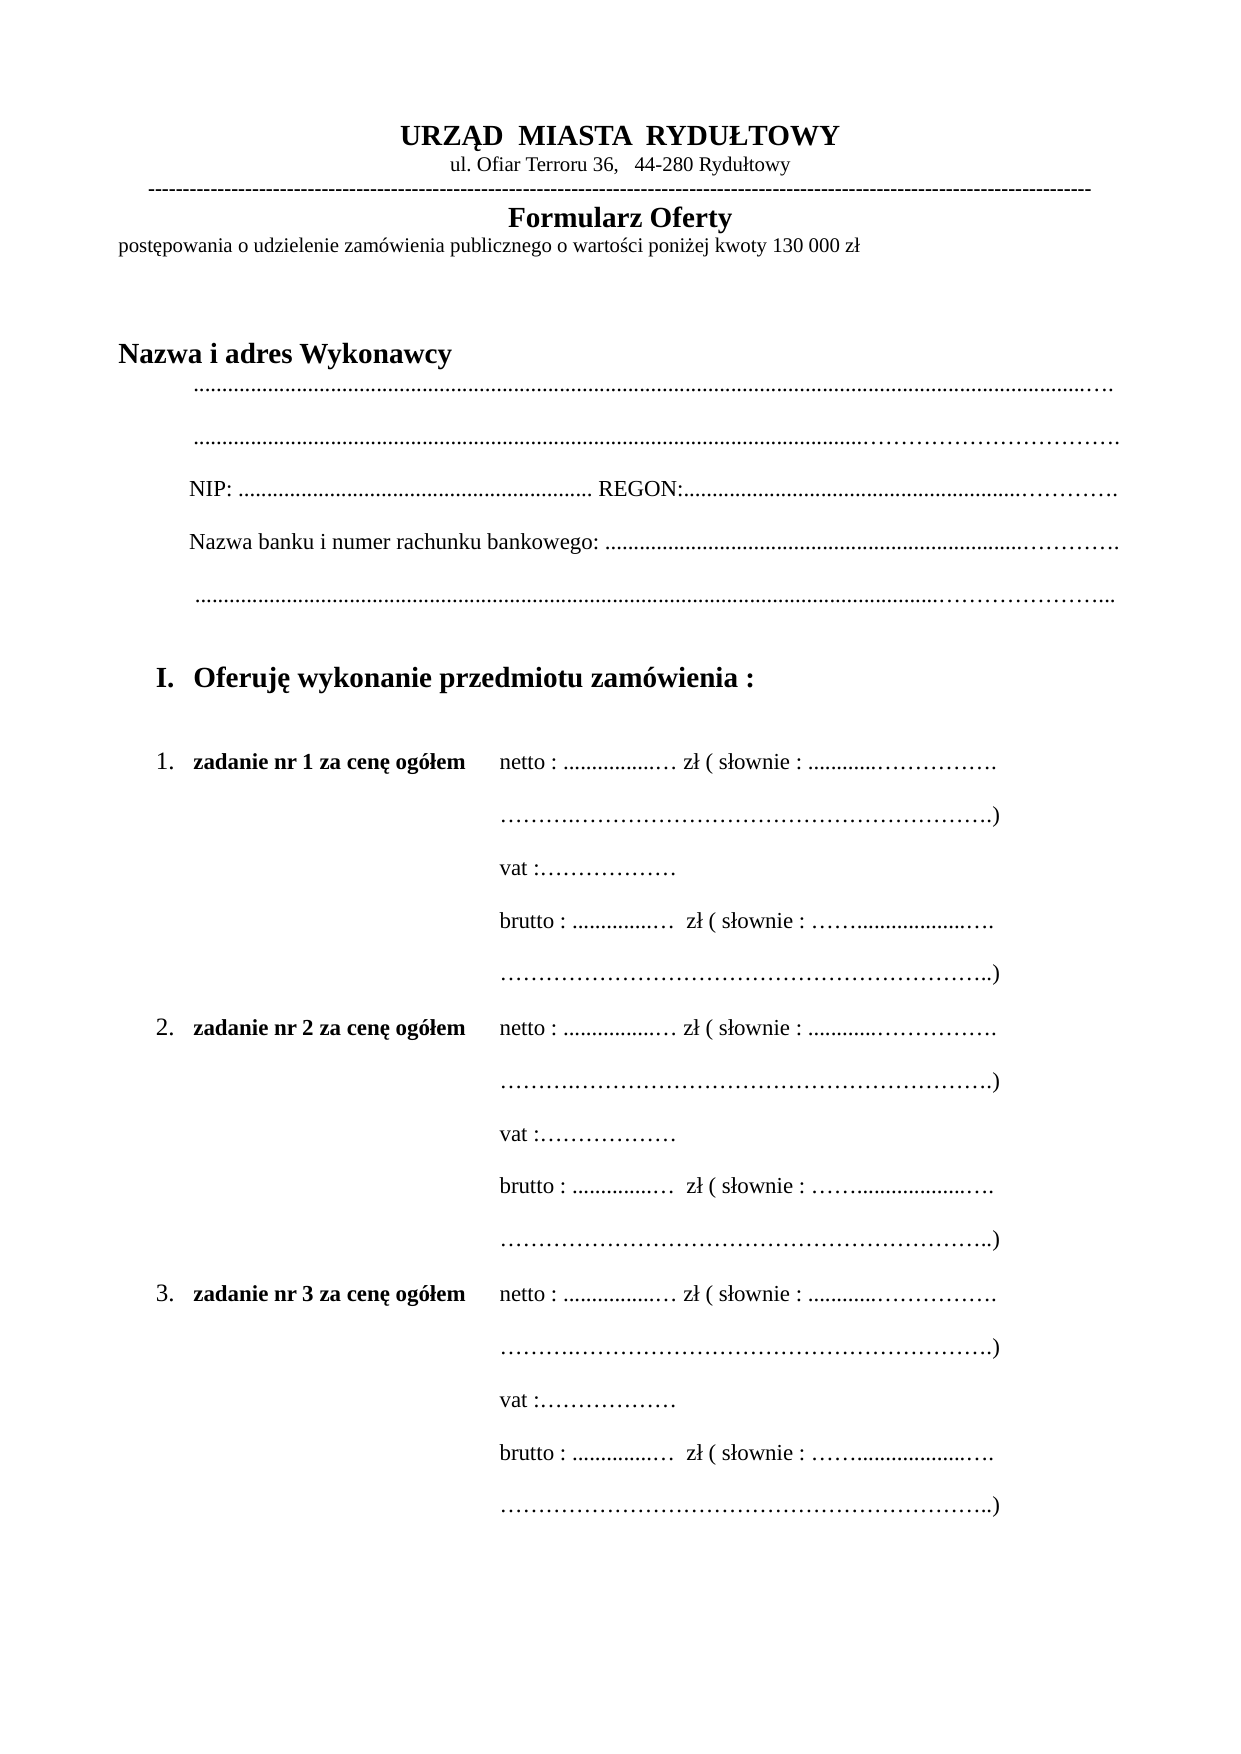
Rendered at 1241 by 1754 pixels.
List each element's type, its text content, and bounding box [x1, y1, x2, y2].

text Nazwa i adres Wykonawcy [118, 336, 1122, 370]
list Oferuję wykonanie przedmiotu zamówienia : [156, 660, 1122, 693]
list ……….……………………………………………….) vat :……………… brutto : ..............… zł ( słownie : ……...................…. ………………………………………………………..) [156, 775, 1122, 986]
text URZĄD MIASTA RYDUŁTOWY [118, 118, 1122, 152]
list .....................................................................................................................……………………………. [156, 423, 1122, 449]
list ……….……………………………………………….) vat :……………… brutto : ..............… zł ( słownie : ……...................…. ………………………………………………………..) [156, 1307, 1122, 1518]
text postępowania o udzielenie zamówienia publicznego o wartości poniżej kwoty 130 000 zł [118, 233, 1122, 257]
text NIP: .............................................................. REGON:...........................................................…………. [189, 475, 1122, 502]
list zadanie nr 3 za cenę ogółem netto : ................… zł ( słownie : ............……………. [156, 1278, 1122, 1307]
text ----------------------------------------------------------------------------------------------------------------------------------------Formularz Oferty [118, 176, 1122, 233]
text Nazwa banku i numer rachunku bankowego: .........................................................................…………. [189, 528, 1122, 554]
list ............................................................................................................................................................…. [156, 370, 1122, 396]
list zadanie nr 2 za cenę ogółem netto : ................… zł ( słownie : ............……………. [156, 1012, 1122, 1041]
text ..................................................................................................................................…………………... [189, 581, 1122, 607]
list zadanie nr 1 za cenę ogółem netto : ................… zł ( słownie : ............……………. [156, 746, 1122, 775]
text ul. Ofiar Terroru 36, 44-280 Rydułtowy [118, 152, 1122, 176]
list ……….……………………………………………….) vat :……………… brutto : ..............… zł ( słownie : ……...................…. ………………………………………………………..) [156, 1041, 1122, 1252]
